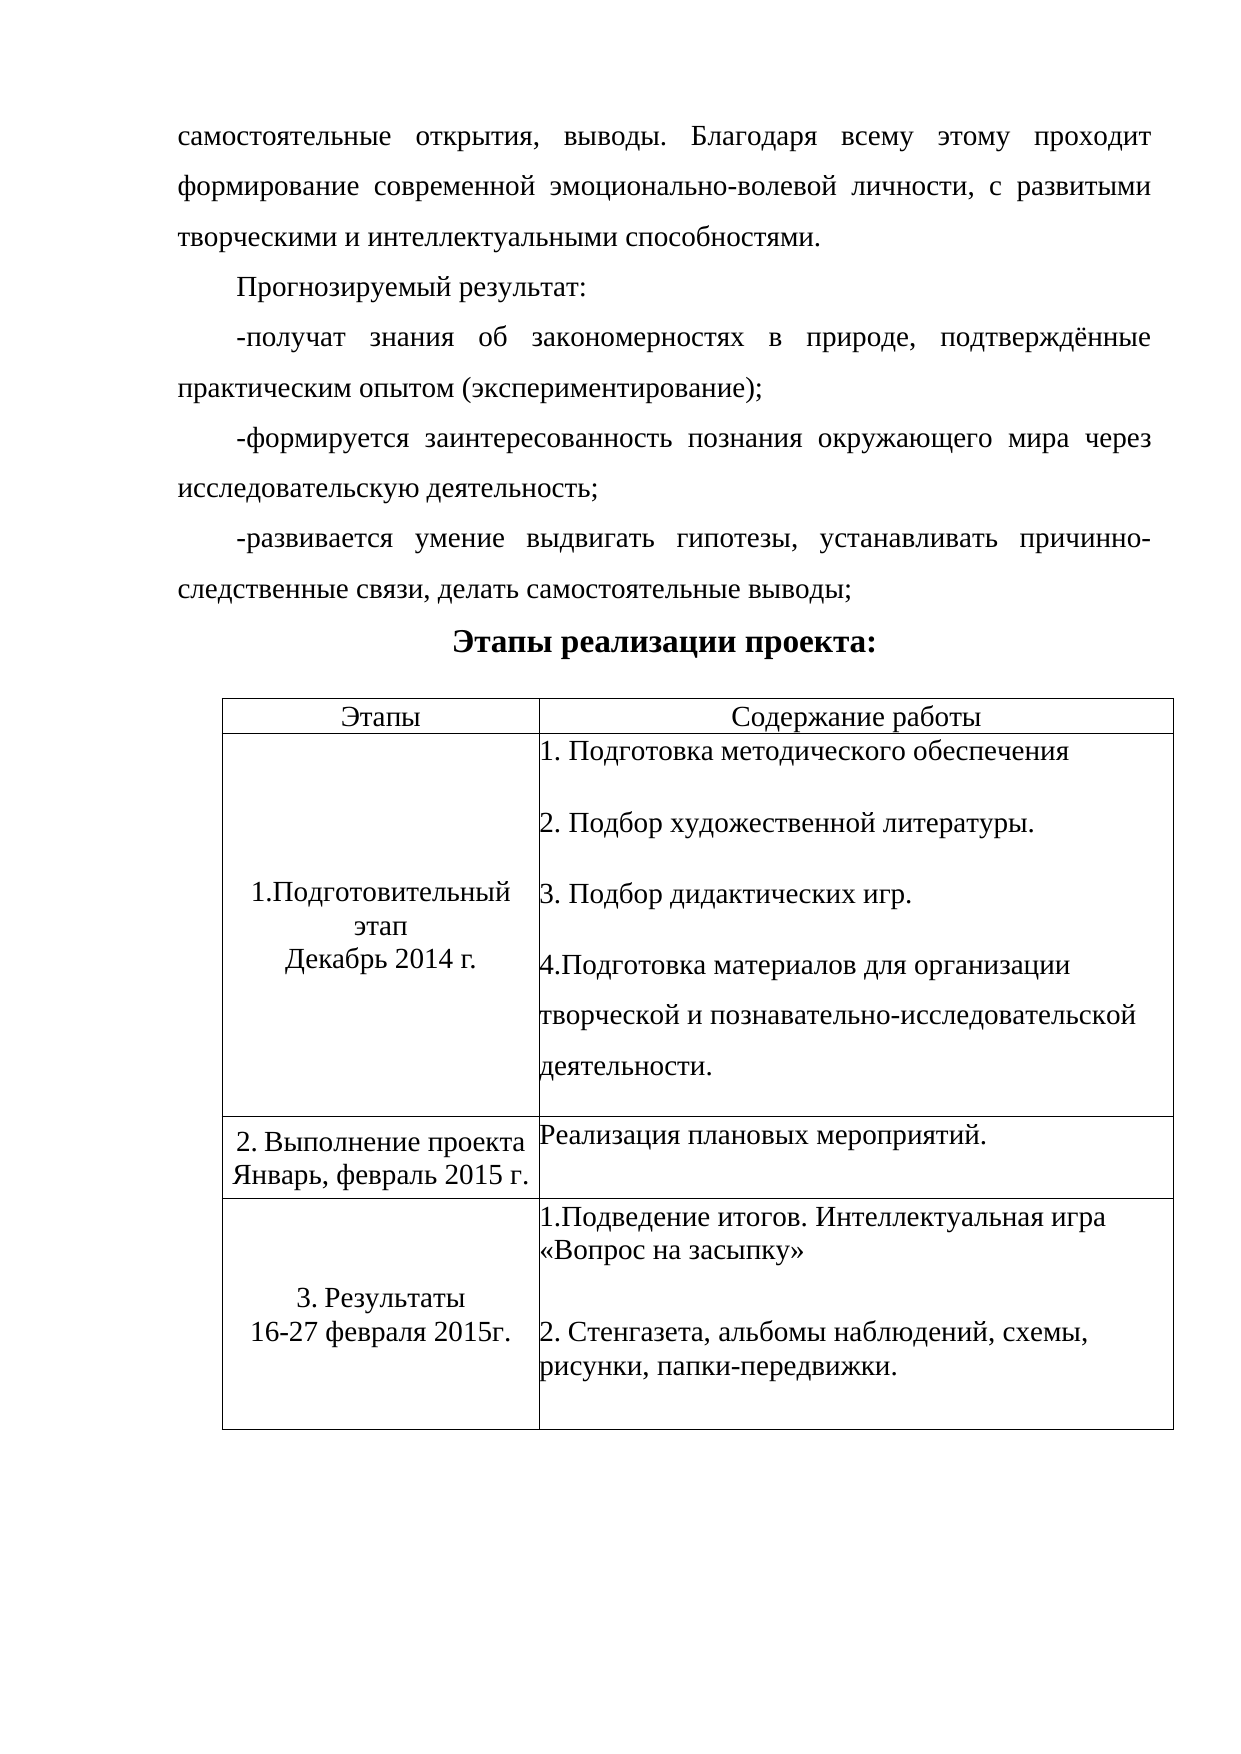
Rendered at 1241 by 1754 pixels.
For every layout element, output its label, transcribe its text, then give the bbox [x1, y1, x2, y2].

text -формируется заинтересованность познания окружающего мира через исследовательскую деятельность; [177, 420, 1152, 504]
table_header Этапы [223, 699, 539, 732]
table_cell 2. Выполнение проекта Январь, февраль 2015 г. [223, 1117, 539, 1198]
text -получат знания об закономерностях в природе, подтверждённые практическим опытом (экспериментирование); [177, 319, 1152, 403]
table_cell 1. Подготовка методического обеспечения 2. Подбор художественной литературы. 3. Подбор дидактических игр. 4.Подготовка материалов для организации творческой и познавательно-исследовательской деятельности. [540, 734, 1173, 1116]
table_cell 1.Подготовительный этап Декабрь 2014 г. [223, 734, 539, 1116]
text самостоятельные открытия, выводы. Благодаря всему этому проходит формирование современной эмоционально-волевой личности, с развитыми творческими и интеллектуальными способностями. [177, 118, 1152, 252]
text Прогнозируемый результат: [177, 269, 1152, 303]
table_cell Реализация плановых мероприятий. [540, 1117, 1173, 1198]
table_cell 3. Результаты 16-27 февраля 2015г. [223, 1199, 539, 1429]
text Этапы реализации проекта: [177, 621, 1152, 659]
text -развивается умение выдвигать гипотезы, устанавливать причинно-следственные связи, делать самостоятельные выводы; [177, 521, 1152, 604]
table_header Содержание работы [540, 699, 1173, 732]
table_cell 1.Подведение итогов. Интеллектуальная игра «Вопрос на засыпку» 2. Стенгазета, альбомы наблюдений, схемы, рисунки, папки-передвижки. [540, 1199, 1173, 1429]
